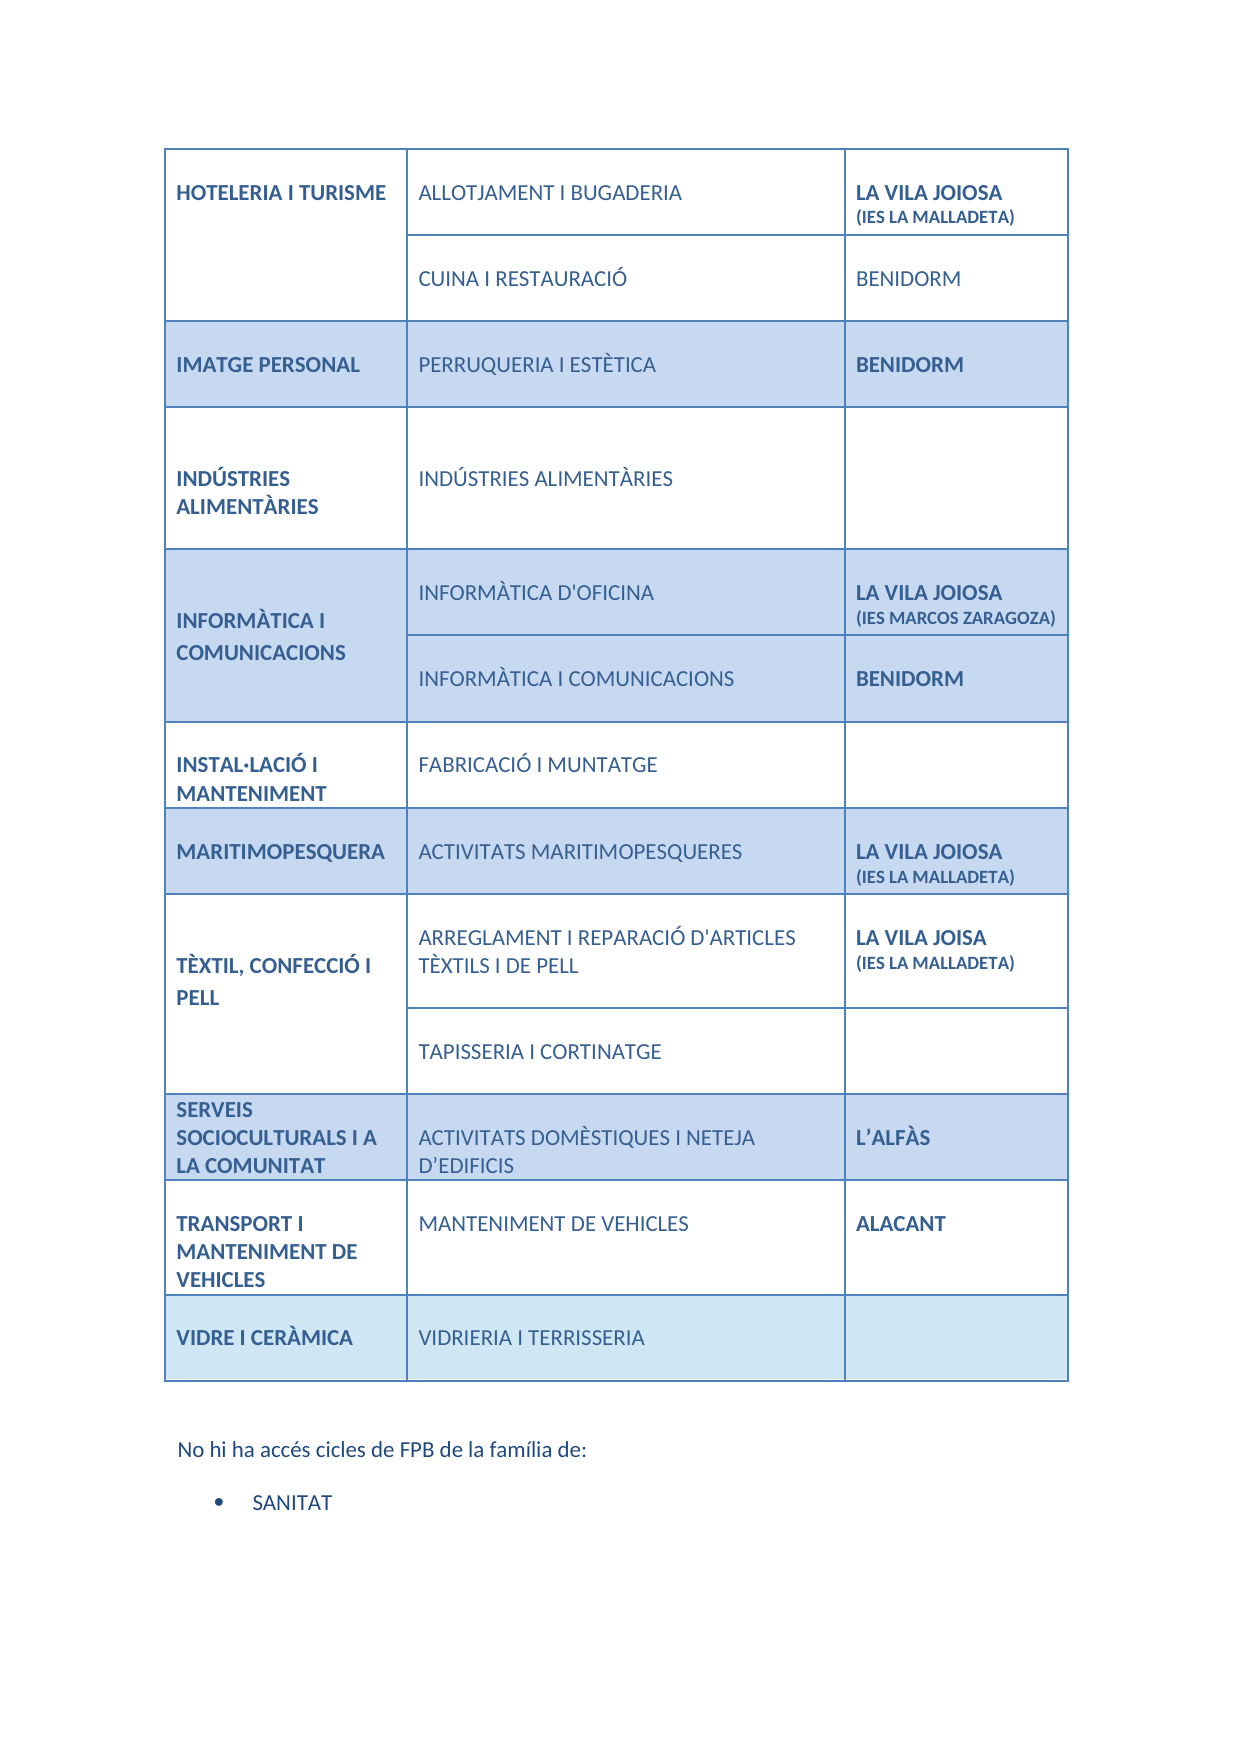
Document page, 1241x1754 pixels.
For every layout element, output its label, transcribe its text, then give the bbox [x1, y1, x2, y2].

list SANITAT [215, 1488, 1063, 1516]
table_cell TRANSPORT I MANTENIMENT DE VEHICLES [166, 1181, 406, 1293]
table_cell LA VILA JOIOSA (IES LA MALLADETA) [846, 150, 1067, 234]
table_cell [846, 1296, 1067, 1379]
table_cell ACTIVITATS MARITIMOPESQUERES [408, 809, 844, 893]
table_cell INFORMÀTICA I COMUNICACIONS [166, 550, 406, 721]
table_cell VIDRE I CERÀMICA [166, 1296, 406, 1379]
table_cell [846, 723, 1067, 807]
table_cell L’ALFÀS [846, 1095, 1067, 1179]
table_cell [846, 408, 1067, 548]
table_cell BENIDORM [846, 636, 1067, 721]
table_cell BENIDORM [846, 322, 1067, 406]
table_cell PERRUQUERIA I ESTÈTICA [408, 322, 844, 406]
text No hi ha accés cicles de FPB de la família de: [177, 1435, 1063, 1463]
table_cell INDÚSTRIES ALIMENTÀRIES [166, 408, 406, 548]
table_cell SERVEIS SOCIOCULTURALS I A LA COMUNITAT [166, 1095, 406, 1179]
table_cell ALACANT [846, 1181, 1067, 1293]
table_cell ACTIVITATS DOMÈSTIQUES I NETEJA D’EDIFICIS [408, 1095, 844, 1179]
table_cell [846, 1009, 1067, 1093]
table_cell LA VILA JOIOSA (IES MARCOS ZARAGOZA) [846, 550, 1067, 634]
table_cell VIDRIERIA I TERRISSERIA [408, 1296, 844, 1379]
table_cell HOTELERIA I TURISME [166, 150, 406, 320]
table_cell INDÚSTRIES ALIMENTÀRIES [408, 408, 844, 548]
table_cell INFORMÀTICA D'OFICINA [408, 550, 844, 634]
table_cell TAPISSERIA I CORTINATGE [408, 1009, 844, 1093]
table_cell MANTENIMENT DE VEHICLES [408, 1181, 844, 1293]
table_cell IMATGE PERSONAL [166, 322, 406, 406]
table_cell CUINA I RESTAURACIÓ [408, 236, 844, 320]
table_cell INFORMÀTICA I COMUNICACIONS [408, 636, 844, 721]
table_cell LA VILA JOIOSA (IES LA MALLADETA) [846, 809, 1067, 893]
table_cell ALLOTJAMENT I BUGADERIA [408, 150, 844, 234]
table_cell MARITIMOPESQUERA [166, 809, 406, 893]
table_cell FABRICACIÓ I MUNTATGE [408, 723, 844, 807]
table_cell BENIDORM [846, 236, 1067, 320]
table_cell LA VILA JOISA (IES LA MALLADETA) [846, 895, 1067, 1007]
table_cell INSTAL·LACIÓ I MANTENIMENT [166, 723, 406, 807]
table_cell TÈXTIL, CONFECCIÓ I PELL [166, 895, 406, 1093]
table_cell ARREGLAMENT I REPARACIÓ D'ARTICLES TÈXTILS I DE PELL [408, 895, 844, 1007]
